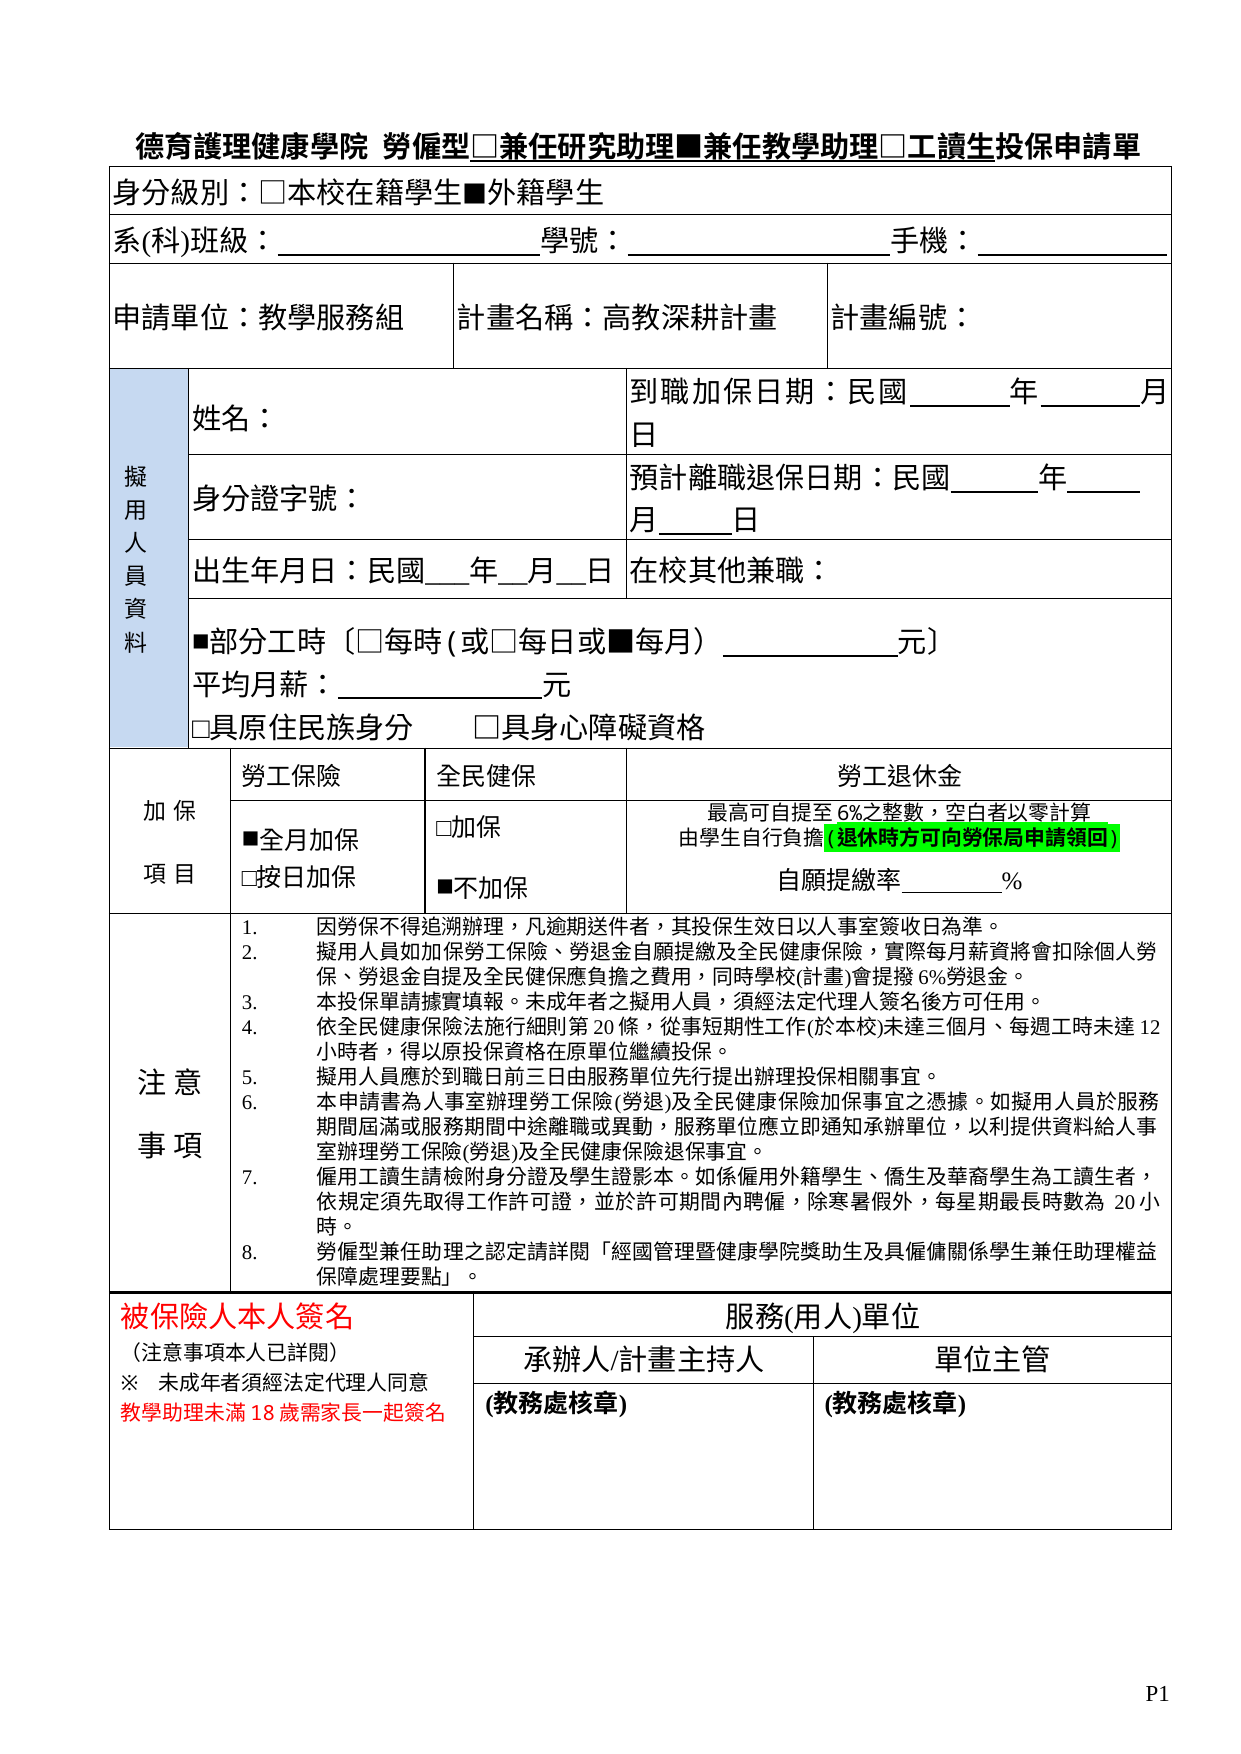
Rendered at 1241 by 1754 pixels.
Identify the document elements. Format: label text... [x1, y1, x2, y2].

table_cell 勞工退休金 [627, 749, 1171, 800]
table_cell 身分證字號： [189, 455, 626, 539]
table_cell 加保項目 [110, 749, 230, 913]
table_cell 擬用人員資料 [110, 369, 188, 747]
table_cell (教務處核章) [474, 1384, 813, 1529]
table_header 身分級別：□本校在籍學生■外籍學生 [110, 167, 1171, 214]
table_cell 系(科)班級： 學號： 手機： [110, 215, 1171, 263]
table_cell 計畫名稱：高教深耕計畫 [454, 264, 827, 368]
table_cell □具原住民族身分 □具身心障礙資格 [189, 704, 1171, 747]
table_cell 勞工保險 [231, 749, 424, 800]
table_cell 注意事項 [110, 914, 230, 1291]
table_cell 服務(用人)單位 [474, 1294, 1171, 1336]
text 德育護理健康學院 勞僱型□兼任研究助理■兼任教學助理□工讀生投保申請單 [106, 103, 1169, 166]
table_cell 申請單位：教學服務組 [110, 264, 453, 368]
table_cell 預計離職退保日期：民國 年 月 日 [627, 455, 1171, 539]
table_cell 單位主管 [814, 1337, 1171, 1383]
table_cell 被保險人本人簽名 （注意事項本人已詳閱） 未成年者須經法定代理人同意 教學助理未滿18歲需家長一起簽名 [110, 1294, 473, 1529]
table_cell 姓名： [189, 369, 626, 453]
table_cell ■全月加保 □按日加保 [231, 801, 424, 913]
table_cell 最高可自提至6%之整數，空白者以零計算 由學生自行負擔(退休時方可向勞保局申請領回) 自願提繳率 % [627, 801, 1171, 913]
table_cell 到職加保日期：民國 年 月 日 [627, 369, 1171, 453]
table_cell 計畫編號： [828, 264, 1171, 368]
table_cell 在校其他兼職： [627, 540, 1171, 598]
table_cell 承辦人/計畫主持人 [474, 1337, 813, 1383]
table_cell □加保 ■不加保 [426, 801, 626, 913]
table_cell 全民健保 [426, 749, 626, 800]
table_cell (教務處核章) [814, 1384, 1171, 1529]
table_cell ■部分工時〔□每時(或□每日或■每月） 元〕 平均月薪： 元 [189, 599, 1171, 703]
table_cell 出生年月日：民國___年__月__日 [189, 540, 626, 598]
table_cell 因勞保不得追溯辦理，凡逾期送件者，其投保生效日以人事室簽收日為準。 擬用人員如加保勞工保險、勞退金自願提繳及全民健康保險，實際每月薪資將會扣除個人勞保、勞退金自提及全民健保應負擔之費用，同時學校(計畫)會提撥6%勞退金。 本投保單請據實填報。未成年者之擬用人員，須經法定代理人簽名後方可任用。 依全民健康保險法施行細則第20條，從事短期性工作(於本校)未達三個月、每週工時未達12小時者，得以原投保資格在原單位繼續投保。 擬用人員應於到職日前三日由服務單位先行提出辦理投保相關事宜。 本申請書為人事室辦理勞工保險(勞退)及全民健康保險加保事宜之憑據。如擬用人員於服務期間屆滿或服務期間中途離職或異動，服務單位應立即通知承辦單位，以利提供資料給人事室辦理勞工保險(勞退)及全民健康保險退保事宜。 僱用工讀生請檢附身分證及學生證影本。如係僱用外籍學生、僑生及華裔學生為工讀生者，依規定須先取得工作許可證，並於許可期間內聘僱，除寒暑假外，每星期最長時數為20小時。 勞僱型兼任助理之認定請詳閱「經國管理暨健康學院獎助生及具僱傭關係學生兼任助理權益保障處理要點」。 [231, 914, 1171, 1291]
